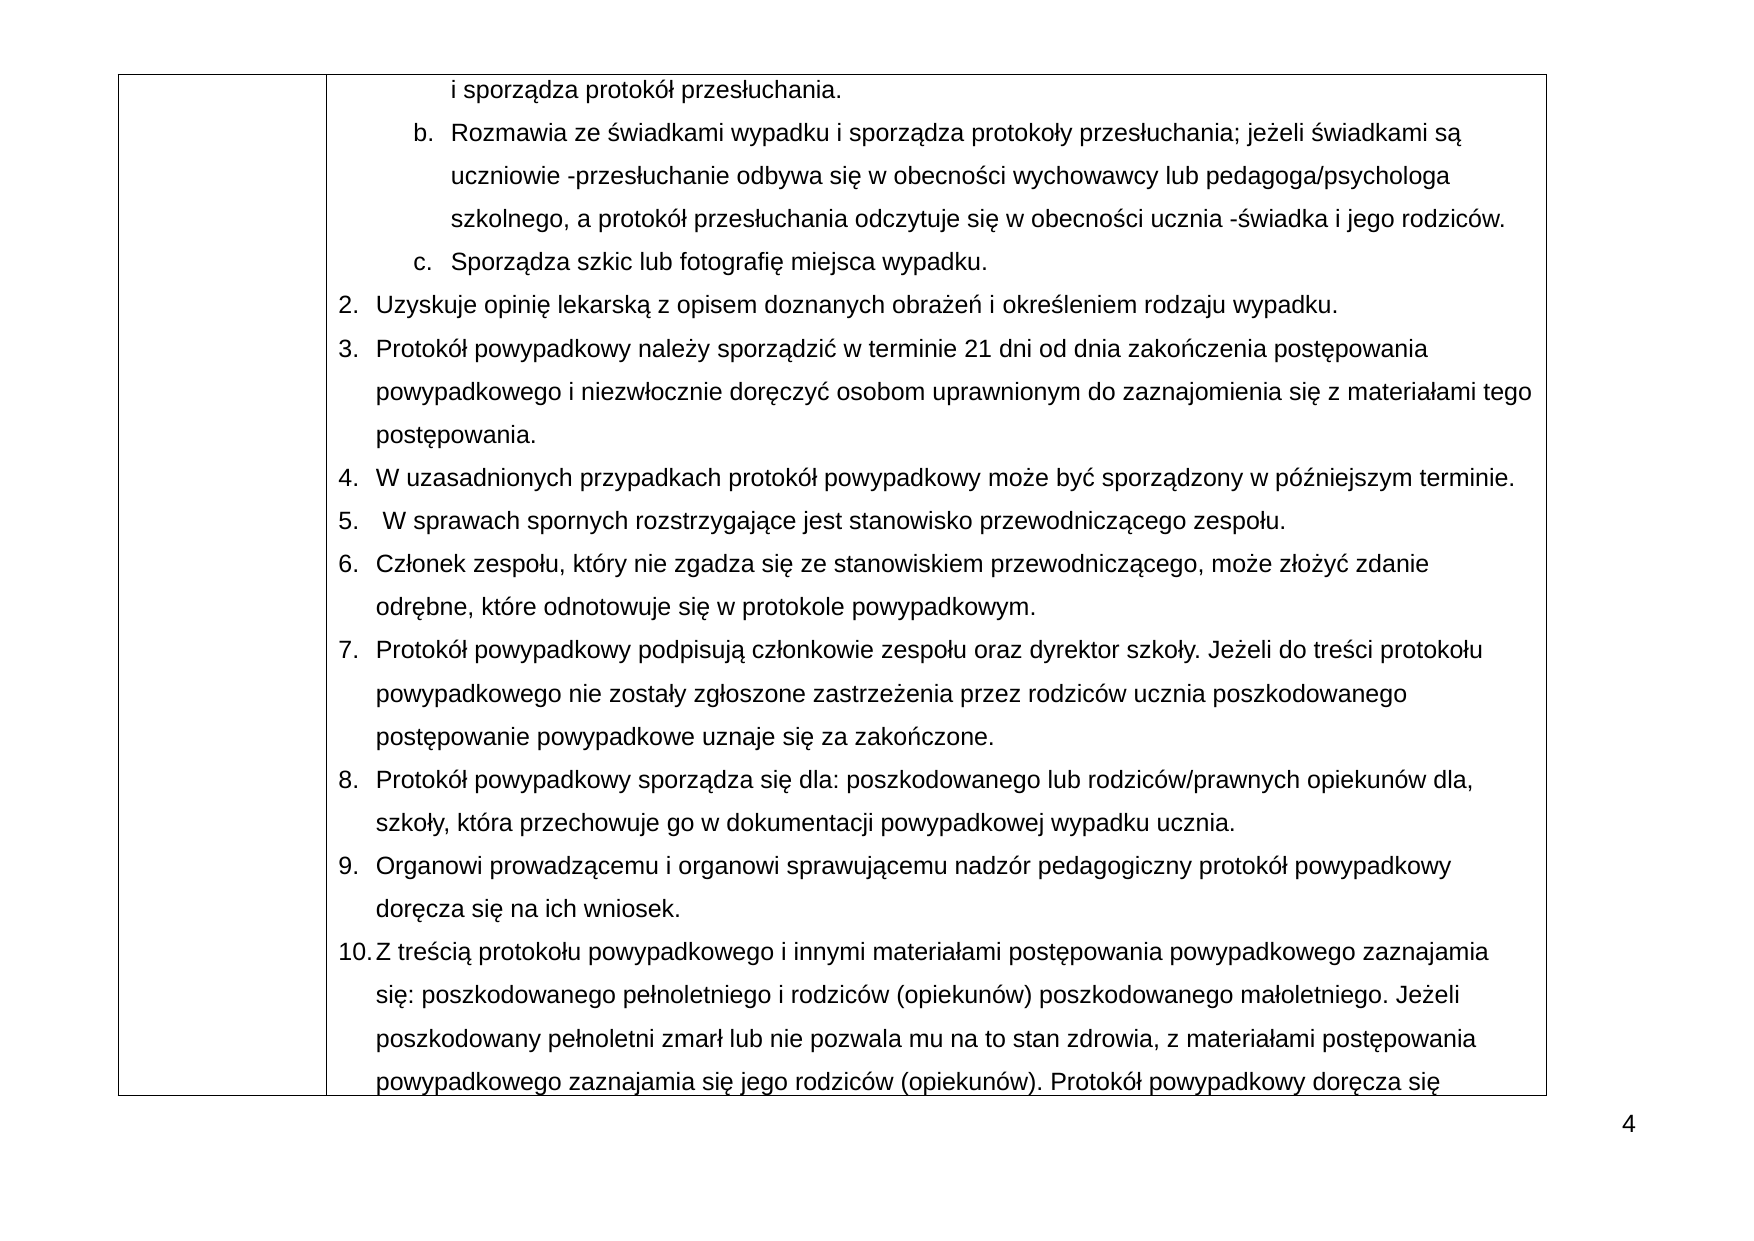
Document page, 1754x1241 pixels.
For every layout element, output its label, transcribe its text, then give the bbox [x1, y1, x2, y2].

table_cell [119, 75, 326, 1095]
table_cell Wypadek ucznia jest to nagłe zdarzenie wywołane przyczyną zewnętrzną, powodujące uraz lub śmierć, które nastąpiło w czasie pozostawania ucznia pod opieką szkoły: na terenie szkoły lub poza jej terenem (w trakcie wycieczki lub wyjścia pod opieką nauczycieli). I Udzielenie pierwszej pomocy przedmedycznej poszkodowanemu: Każdy pracownik szkoły, który powziął wiadomość o wypadku ucznia niezwłocznie zapewnia poszkodowanemu opiekę, w szczególności sprowadzając fachową pomoc medyczną, a w miarę możliwości udzielając poszkodowanemu pierwszej pomocy. Udzielenie pierwszej pomocy w wypadkach jest prawnym obowiązkiem każdego pracownika szkoły. Jej nieudzielenie, szczególnie w odniesieniu do osoby odpowiedzialnej za bezpieczeństwo ucznia, skutkuje sankcją karną. W sytuacji wypadku ucznia, nauczyciel przerywa lekcję, wyprowadzając uczniów z miejsca zagrożenia, jeżeli miejsce, w którym są lub będą prowadzone zajęcia może stwarzać zagrożenie dla bezpieczeństwa uczniów. Pracownik zobowiązany jest do niezwłocznego powiadomienia dyrektora szkoły o sytuacji. II Obowiązek powiadamiania i zabezpieczenia miejsca zdarzenia: O każdym wypadku zawiadamia się niezwłocznie rodziców (opiekunów) poszkodowanego, pracownika służby BHP, społecznego inspektora pracy. Poinformowany zostaje także organ prowadzący szkołę oraz rada rodziców. Osoba będąca świadkiem wypadku wypełnia niezwłocznie „Kartę zgłoszenia wypadku”, którą przekazuje Dyrektorowi Szkoły. O wypadku śmiertelnym, ciężkim i zbiorowym zawiadamia się niezwłocznie prokuratora oraz organ sprawujący nadzór pedagogiczny. O wypadku, do którego doszło w wyniku zatrucia, zawiadamia się niezwłocznie państwowego inspektora sanitarnego. Zawiadomień dokonuje dyrektor lub upoważniony przez niego pracownik szkoły. Po dokonaniu oględzin osoba udzielająca pierwszej lub inna uprawniona osoba (np. pielęgniarka) podejmuje decyzje o wezwaniu służby ratownictwa medycznego (pogotowia ratunkowego), o czym zawiadamia rodzica prawnego opiekuna. Po zawiadomieniu o wypadku rodzica/prawnego opiekuna osoba zgłaszająca ustala z nim sposób oraz termin przybycia do szkoły i odebrania dziecka. Do czasu przybycia ratowników lub rodziców/prawnych opiekunów poszkodowany pozostaje pod opieka szkoły. Jeżeli wypadek został spowodowany niesprawnością techniczną pomieszczenia lub urządzeń, miejsce wypadku pozostawia się nienaruszone. Dyrektor zabezpiecza je do czasu dokonania oględzin lub wykonania szkicu przez zespół powypadkowy. Jeżeli wypadek zdarzył się w czasie wyjścia, imprezy organizowanej poza terenem szkoły, wszystkie stosowne decyzje podejmuje opiekun grupy/kierownik wycieczki i odpowiada za nie. Do czasu rozpoczęcia pracy przez zespół powypadkowy dyrektor zabezpiecza miejsce wypadku w sposób wykluczający dopuszczenie osób niepowołanych. Jeżeli czynności związanych z zabezpieczeniem miejsca wypadku nie może wykonać dyrektor, wykonuje je upoważniony przez dyrektora pracownik szkoły. IV Zespół powypadkowy: Dyrektor szkoły powołuje zespół powypadkowy. W skład zespołu wchodzi pracownik służby bezpieczeństwa i higieny pracy oraz społeczny inspektor pracy. Jeżeli z jakichkolwiek powodów nie jest możliwy udział w pracach zespołu jednej z osób, o której mowa w punkcie 1, dyrektor powołuje w jej miejsce innego pracownika szkoły lub placówki przeszkolonego w zakresie bezpieczeństwa i higieny pracy. Jeżeli w składzie zespołu nie mogą uczestniczyć ani pracownik służby bezpieczeństwa i higieny pracy ani społeczny inspektor pracy, w skład zespołu wchodzi dyrektor oraz pracownik szkoły lub placówki przeszkolony w zakresie bezpieczeństwa i higieny pracy. W składzie zespołu może uczestniczyć przedstawiciel organu prowadzącego, kuratora oświaty lub rady rodziców. Przewodniczącym zespołu jest pracownik służby bhp, a jeżeli nie ma go w składzie zespołu – społeczny inspektor pracy. Jeżeli w zespole nie uczestniczy ani pracownik służby bhp ani społeczny inspektor pracy, przewodniczącego zespołu spośród pracowników szkoły lub placówki wyznacza dyrektor. V Postępowanie powypadkowe: Zespół powypadkowy, po zgłoszeniu wypadku na „Karty zgłoszenia Wypadku”, przeprowadza postępowanie powypadkowe i sporządza dokumentację powypadkową na podstawie i jeśli jest to niezbędne: Rozmawia z uczniem (w obecności rodzica lub wychowawcy/pedagoga/psychologa szkolnego) i sporządza protokół przesłuchania. Rozmawia ze świadkami wypadku i sporządza protokoły przesłuchania; jeżeli świadkami są uczniowie -przesłuchanie odbywa się w obecności wychowawcy lub pedagoga/psychologa szkolnego, a protokół przesłuchania odczytuje się w obecności ucznia -świadka i jego rodziców. Sporządza szkic lub fotografię miejsca wypadku. Uzyskuje opinię lekarską z opisem doznanych obrażeń i określeniem rodzaju wypadku. Protokół powypadkowy należy sporządzić w terminie 21 dni od dnia zakończenia postępowania powypadkowego i niezwłocznie doręczyć osobom uprawnionym do zaznajomienia się z materiałami tego postępowania. W uzasadnionych przypadkach protokół powypadkowy może być sporządzony w późniejszym terminie. W sprawach spornych rozstrzygające jest stanowisko przewodniczącego zespołu. Członek zespołu, który nie zgadza się ze stanowiskiem przewodniczącego, może złożyć zdanie odrębne, które odnotowuje się w protokole powypadkowym. Protokół powypadkowy podpisują członkowie zespołu oraz dyrektor szkoły. Jeżeli do treści protokołu powypadkowego nie zostały zgłoszone zastrzeżenia przez rodziców ucznia poszkodowanego postępowanie powypadkowe uznaje się za zakończone. Protokół powypadkowy sporządza się dla: poszkodowanego lub rodziców/prawnych opiekunów dla, szkoły, która przechowuje go w dokumentacji powypadkowej wypadku ucznia. Organowi prowadzącemu i organowi sprawującemu nadzór pedagogiczny protokół powypadkowy doręcza się na ich wniosek. Z treścią protokołu powypadkowego i innymi materiałami postępowania powypadkowego zaznajamia się: poszkodowanego pełnoletniego i rodziców (opiekunów) poszkodowanego małoletniego. Jeżeli poszkodowany pełnoletni zmarł lub nie pozwala mu na to stan zdrowia, z materiałami postępowania powypadkowego zaznajamia się jego rodziców (opiekunów). Protokół powypadkowy doręcza się osobom uprawnionym do zaznajomienia się z materiałami postępowania powypadkowego. W ciągu 7 dni od dnia doręczenia protokołu powypadkowego osoby, którym doręczono protokół, mogą złożyć zastrzeżenia do ustaleń protokołu (są o tym informowani przy odbieraniu protokołu).Zastrzeżenia składa się przewodniczącemu zespołu: ustnie i wtedy przewodniczący wpisuje je do protokołu lub na piśmie. Zastrzeżenia mogą dotyczyć w szczególności: niewykorzystania wszystkich środków dowodowych niezbędnych dla ustalenia stanu faktycznego, sprzeczności istotnych ustaleń protokołu z zebranym materiałem dowodowym. Zastrzeżenia rozpatruje organ prowadzący szkołę. Po rozpatrzeniu zastrzeżeń organ prowadzący szkołę może: zlecić dotychczasowemu zespołowi wyjaśnienie ustaleń protokołu lub przeprowadzenie określonych czynności dowodowych, powołać nowy zespół celem ponownego przeprowadzenia postępowania powypadkowego. VI Dokumentacja: Dyrektor szkoły prowadzi rejestr wypadków. Dyrektor wskazuje prawidłowe zachowania i odstępstwa od niniejszej procedury, informuje o wnioskach i podjętych działaniach profilaktycznych zmierzających do zapobiegania analogicznym wypadkom. [327, 75, 1546, 1095]
